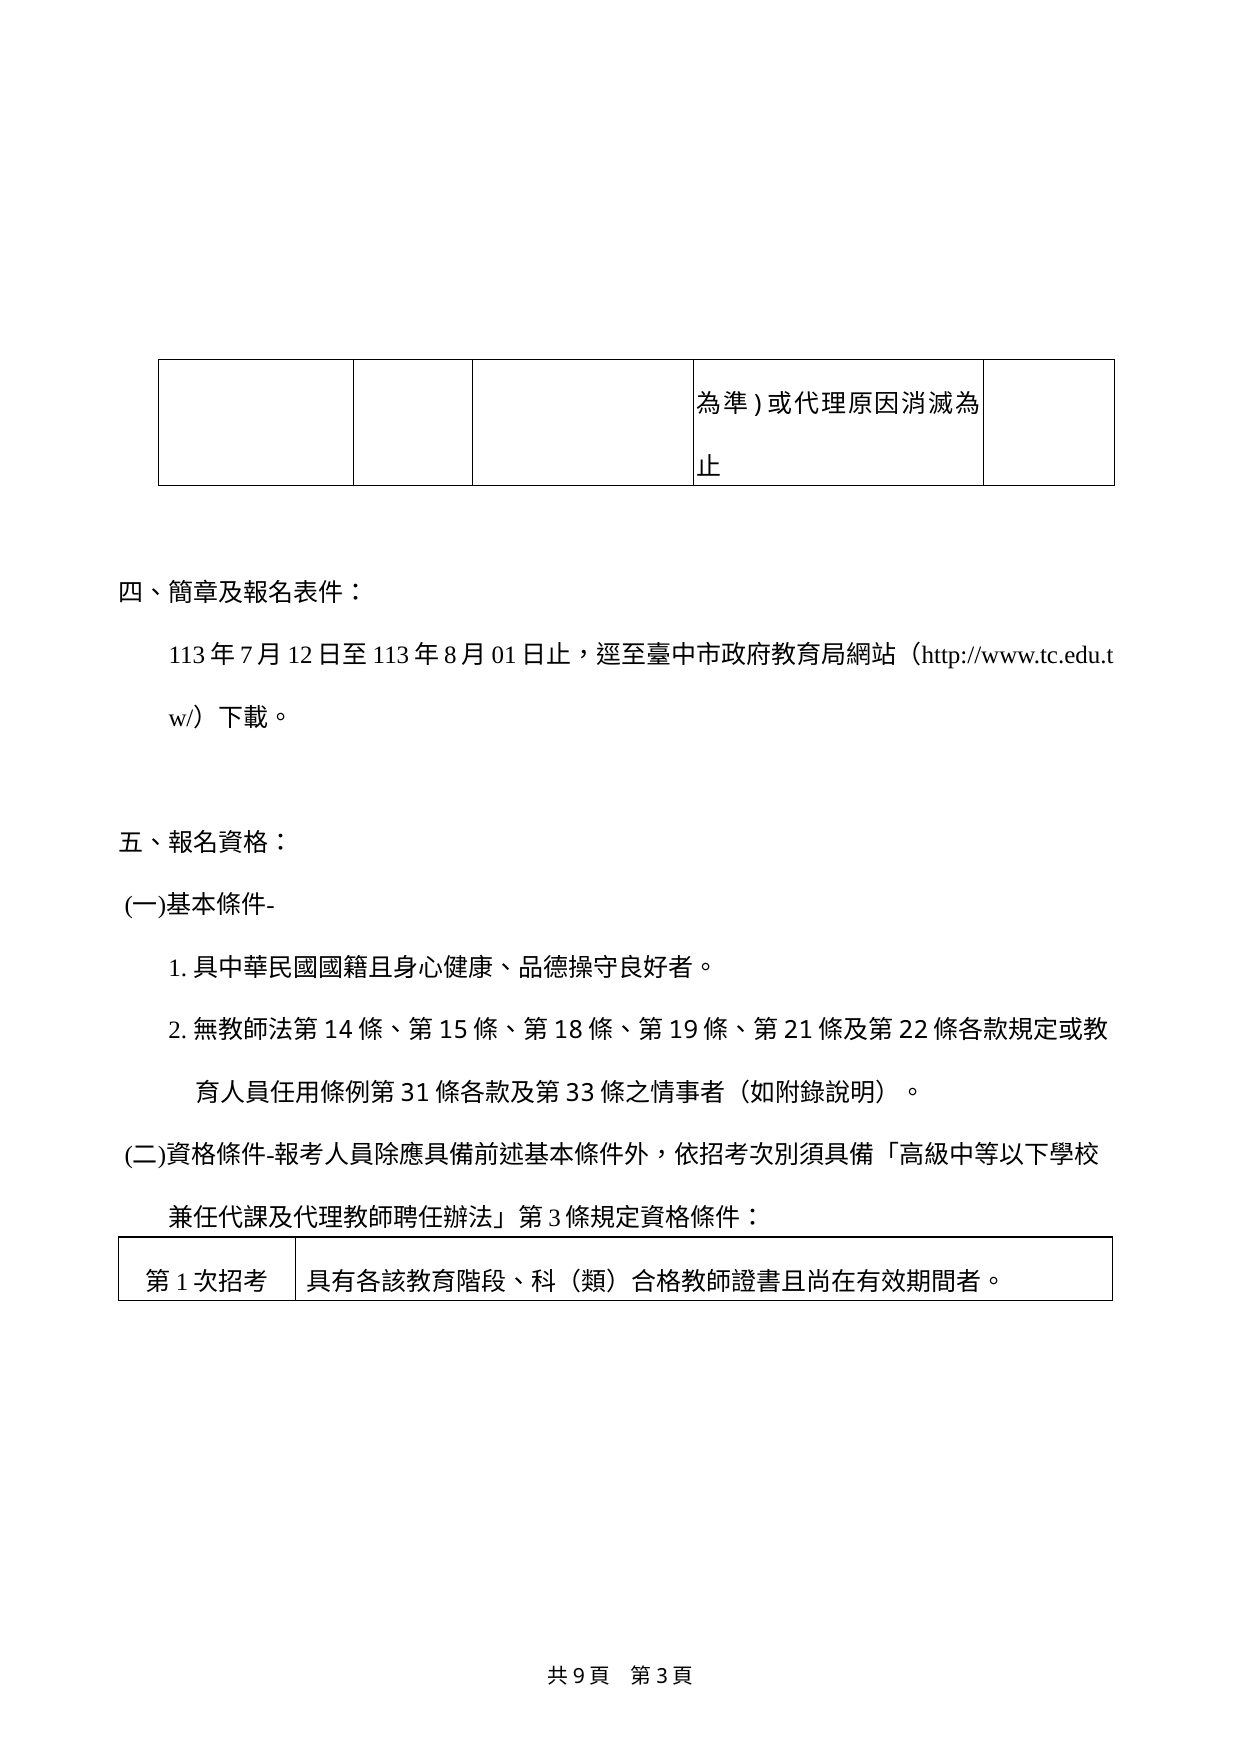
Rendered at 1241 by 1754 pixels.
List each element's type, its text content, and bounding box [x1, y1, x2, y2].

text 四、簡章及報名表件： 113年7月12日至113年8月01日止，逕至臺中市政府教育局網站（http://www.tc.edu.tw/）下載。 [118, 549, 1122, 736]
table_header 第1次招考 [119, 1238, 295, 1300]
text (一)基本條件- [118, 861, 1122, 924]
text (二)資格條件-報考人員除應具備前述基本條件外，依招考次別須具備「高級中等以下學校兼任代課及代理教師聘任辦法」第3條規定資格條件： [118, 1111, 1122, 1236]
table_cell [159, 360, 353, 485]
text 1. 具中華民國國籍且身心健康、品德操守良好者。 [118, 924, 1122, 986]
table_cell [984, 360, 1114, 485]
table_cell [354, 360, 472, 485]
text 五、報名資格： [118, 799, 1122, 861]
table_header 具有各該教育階段、科（類）合格教師證書且尚在有效期間者。 [296, 1238, 1112, 1300]
text 2. 無教師法第14條、第15條、第18條、第19條、第21條及第22條各款規定或教育人員任用條例第31條各款及第33條之情事者（如附錄說明）。 [118, 986, 1122, 1111]
table_cell 為準)或代理原因消滅為止 [694, 360, 983, 485]
table_cell [473, 360, 693, 485]
